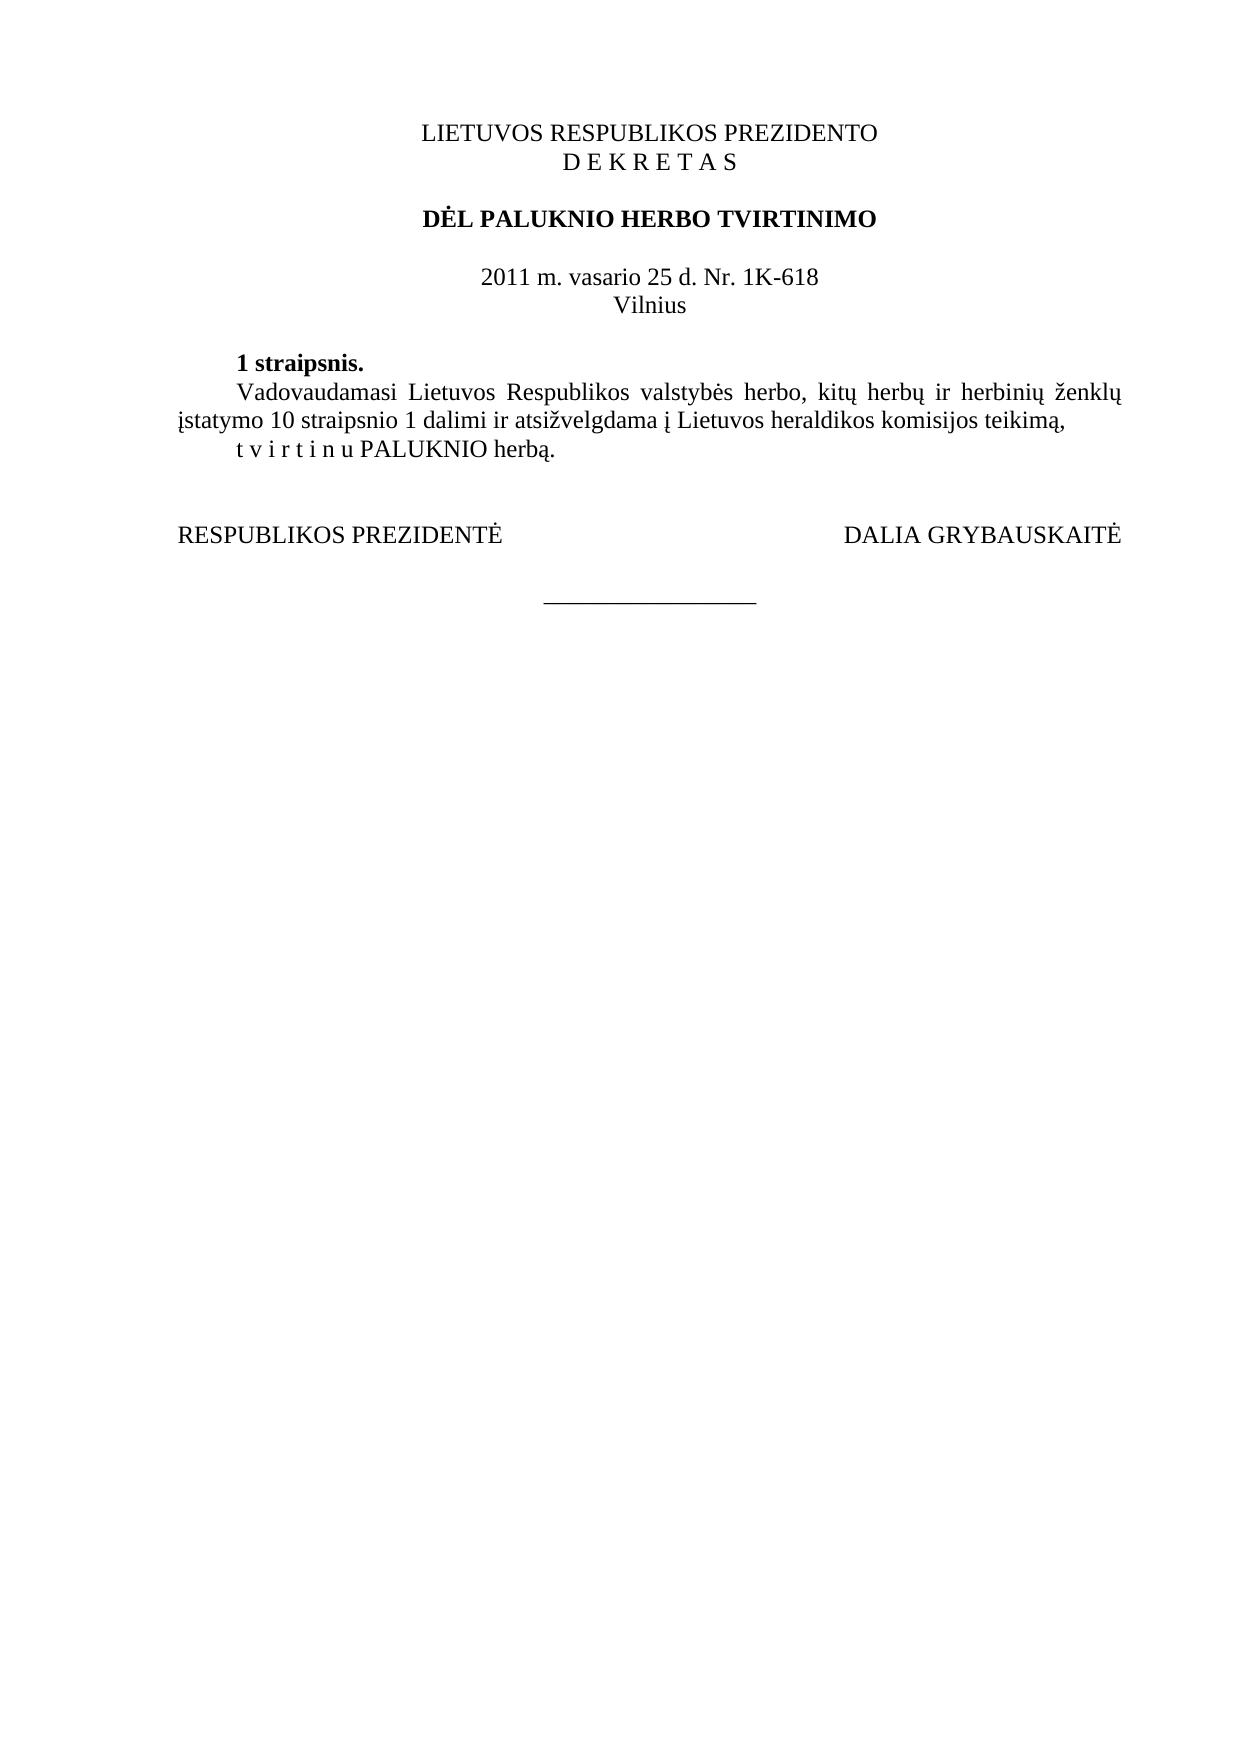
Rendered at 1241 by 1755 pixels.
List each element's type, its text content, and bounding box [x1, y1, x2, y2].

text 2011 m. vasario 25 d. Nr. 1K-618 [177, 262, 1122, 291]
text 1 straipsnis. [177, 348, 1122, 377]
text Vilnius [177, 291, 1122, 319]
text D E K R E T A S [177, 147, 1122, 176]
text _________________ [177, 578, 1122, 607]
text DĖL PALUKNIO HERBO TVIRTINIMO [177, 204, 1122, 233]
text Vadovaudamasi Lietuvos Respublikos valstybės herbo, kitų herbų ir herbinių ženklų įstatymo 10 straipsnio 1 dalimi ir atsižvelgdama į Lietuvos heraldikos komisijos teikimą, [177, 377, 1122, 434]
text t v i r t i n u PALUKNIO herbą. [177, 434, 1122, 463]
text RESPUBLIKOS PREZIDENTĖ DALIA GRYBAUSKAITĖ [177, 521, 1122, 549]
text LIETUVOS RESPUBLIKOS PREZIDENTO [177, 118, 1122, 147]
